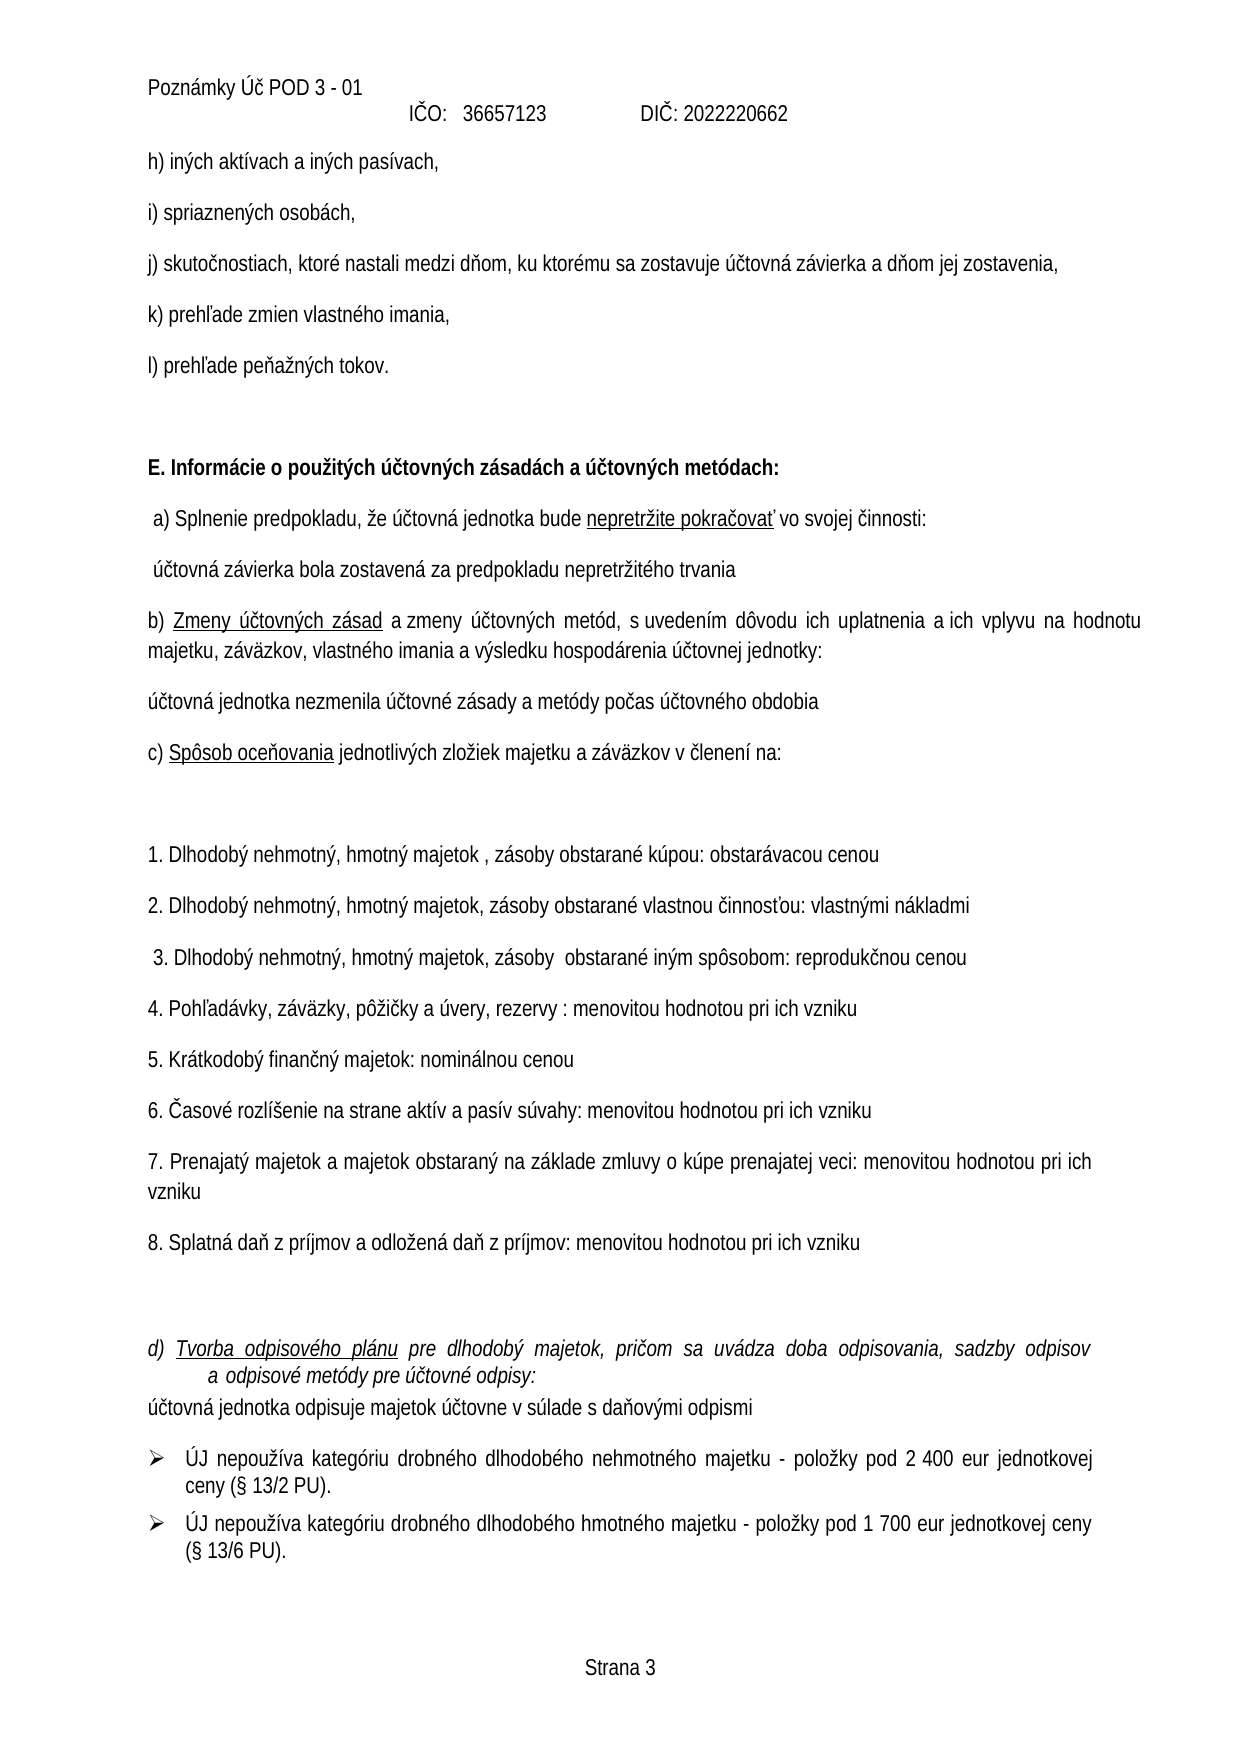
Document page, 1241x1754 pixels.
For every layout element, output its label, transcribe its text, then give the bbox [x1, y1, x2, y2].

text 2. Dlhodobý nehmotný, hmotný majetok, zásoby obstarané vlastnou činnosťou: vlastnými nákladmi [148, 892, 1092, 919]
text 1. Dlhodobý nehmotný, hmotný majetok , zásoby obstarané kúpou: obstarávacou cenou [148, 841, 1092, 868]
text h) iných aktívach a iných pasívach, [148, 148, 1141, 174]
subtitle d) Tvorba odpisového plánu pre dlhodobý majetok, pričom sa uvádza doba odpisovania, sadzby odpisov a odpisové metódy pre účtovné odpisy: [148, 1335, 1092, 1388]
text i) spriaznených osobách, [148, 199, 1141, 225]
text c) Spôsob oceňovania jednotlivých zložiek majetku a záväzkov v členení na: [148, 739, 1141, 766]
text b) Zmeny účtovných zásad a zmeny účtovných metód, s uvedením dôvodu ich uplatnenia a ich vplyvu na hodnotu majetku, záväzkov, vlastného imania a výsledku hospodárenia účtovnej jednotky: [148, 607, 1141, 664]
text 6. Časové rozlíšenie na strane aktív a pasív súvahy: menovitou hodnotou pri ich vzniku [148, 1097, 1092, 1123]
text k) prehľade zmien vlastného imania, [148, 301, 1141, 327]
text 3. Dlhodobý nehmotný, hmotný majetok, zásoby obstarané iným spôsobom: reprodukčnou cenou [148, 943, 1092, 970]
text 5. Krátkodobý finančný majetok: nominálnou cenou [148, 1046, 1092, 1072]
text j) skutočnostiach, ktoré nastali medzi dňom, ku ktorému sa zostavuje účtovná závierka a dňom jej zostavenia, [148, 250, 1141, 276]
list ÚJ nepoužíva kategóriu drobného dlhodobého hmotného majetku - položky pod 1 700 eur jednotkovej ceny (§ 13/6 PU). [148, 1510, 1092, 1563]
text účtovná jednotka nezmenila účtovné zásady a metódy počas účtovného obdobia [148, 688, 1141, 715]
text a) Splnenie predpokladu, že účtovná jednotka bude nepretržite pokračovať vo svojej činnosti: [148, 505, 1141, 531]
text l) prehľade peňažných tokov. [148, 352, 1141, 378]
text účtovná závierka bola zostavená za predpokladu nepretržitého trvania [148, 556, 1141, 582]
text 7. Prenajatý majetok a majetok obstaraný na základe zmluvy o kúpe prenajatej veci: menovitou hodnotou pri ich vzniku [148, 1148, 1092, 1204]
text 8. Splatná daň z príjmov a odložená daň z príjmov: menovitou hodnotou pri ich vzniku [148, 1229, 1092, 1255]
list ÚJ nepoužíva kategóriu drobného dlhodobého nehmotného majetku - položky pod 2 400 eur jednotkovej ceny (§ 13/2 PU). [148, 1445, 1092, 1498]
text účtovná jednotka odpisuje majetok účtovne v súlade s daňovými odpismi [148, 1394, 1092, 1421]
text E. Informácie o použitých účtovných zásadách a účtovných metódach: [148, 454, 1141, 480]
text 4. Pohľadávky, záväzky, pôžičky a úvery, rezervy : menovitou hodnotou pri ich vzniku [148, 994, 1092, 1021]
